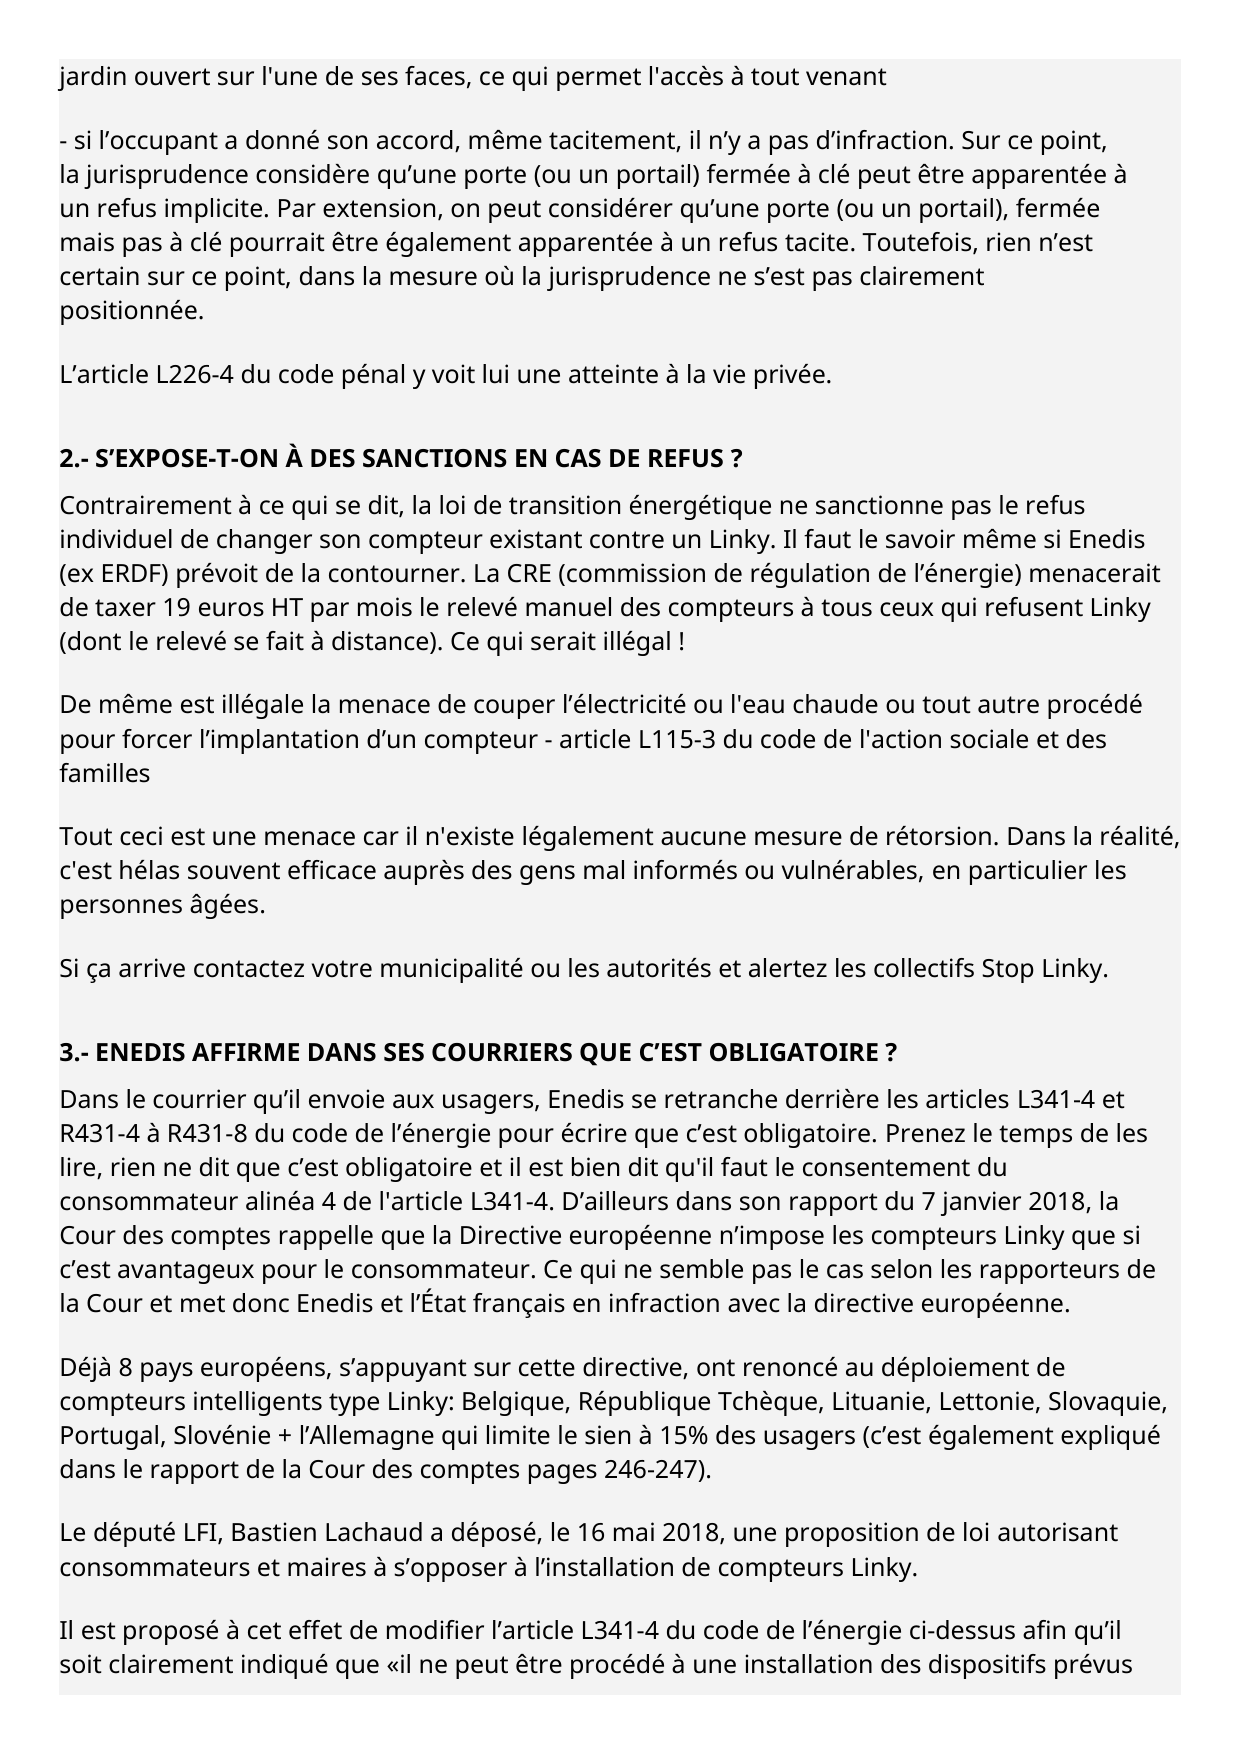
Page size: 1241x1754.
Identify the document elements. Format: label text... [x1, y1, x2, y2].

subtitle 3.- Enedis affirme dans ses courriers que c’est obligatoire ? [59, 1035, 1181, 1069]
subtitle 2.- S’expose-t-on à des sanctions en cas de refus ? [59, 441, 1181, 475]
text - si l’occupant a donné son accord, même tacitement, il n’y a pas d’infraction. Sur ce point, la jurisprudence considère qu’une porte (ou un portail) fermée à clé peut être apparentée à un refus implicite. Par extension, on peut considérer qu’une porte (ou un portail), fermée mais pas à clé pourrait être également apparentée à un refus tacite. Toutefois, rien n’est certain sur ce point, dans la mesure où la jurisprudence ne s’est pas clairement positionnée. [59, 123, 1134, 327]
text Si ça arrive contactez votre municipalité ou les autorités et alertez les collectifs Stop Linky. [59, 951, 1181, 984]
text Il est proposé à cet effet de modifier l’article L341-4 du code de l’énergie ci-dessus afin qu’il soit clairement indiqué que «il ne peut être procédé à une installation des dispositifs prévus [59, 1613, 1134, 1681]
text De même est illégale la menace de couper l’électricité ou l'eau chaude ou tout autre procédé pour forcer l’implantation d’un compteur - article L115-3 du code de l'action sociale et des familles [59, 687, 1181, 789]
text Dans le courrier qu’il envoie aux usagers, Enedis se retranche derrière les articles L341-4 et R431-4 à R431-8 du code de l’énergie pour écrire que c’est obligatoire. Prenez le temps de les lire, rien ne dit que c’est obligatoire et il est bien dit qu'il faut le consentement du consommateur alinéa 4 de l'article L341-4. D’ailleurs dans son rapport du 7 janvier 2018, la Cour des comptes rappelle que la Directive européenne n’impose les compteurs Linky que si c’est avantageux pour le consommateur. Ce qui ne semble pas le cas selon les rapporteurs de la Cour et met donc Enedis et l’État français en infraction avec la directive européenne. [59, 1081, 1181, 1320]
text jardin ouvert sur l'une de ses faces, ce qui permet l'accès à tout venant [59, 59, 1134, 93]
text L’article L226-4 du code pénal y voit lui une atteinte à la vie privée. [59, 356, 1181, 391]
text Tout ceci est une menace car il n'existe légalement aucune mesure de rétorsion. Dans la réalité, c'est hélas souvent efficace auprès des gens mal informés ou vulnérables, en particulier les personnes âgées. [59, 819, 1181, 921]
text Contrairement à ce qui se dit, la loi de transition énergétique ne sanctionne pas le refus individuel de changer son compteur existant contre un Linky. Il faut le savoir même si Enedis (ex ERDF) prévoit de la contourner. La CRE (commission de régulation de l’énergie) menacerait de taxer 19 euros HT par mois le relevé manuel des compteurs à tous ceux qui refusent Linky (dont le relevé se fait à distance). Ce qui serait illégal ! [59, 487, 1181, 658]
text Déjà 8 pays européens, s’appuyant sur cette directive, ont renoncé au déploiement de compteurs intelligents type Linky: Belgique, République Tchèque, Lituanie, Lettonie, Slovaquie, Portugal, Slovénie + l’Allemagne qui limite le sien à 15% des usagers (c’est également expliqué dans le rapport de la Cour des comptes pages 246-247). [59, 1349, 1181, 1486]
text Le député LFI, Bastien Lachaud a déposé, le 16 mai 2018, une proposition de loi autorisant consommateurs et maires à s’opposer à l’installation de compteurs Linky. [59, 1515, 1134, 1583]
